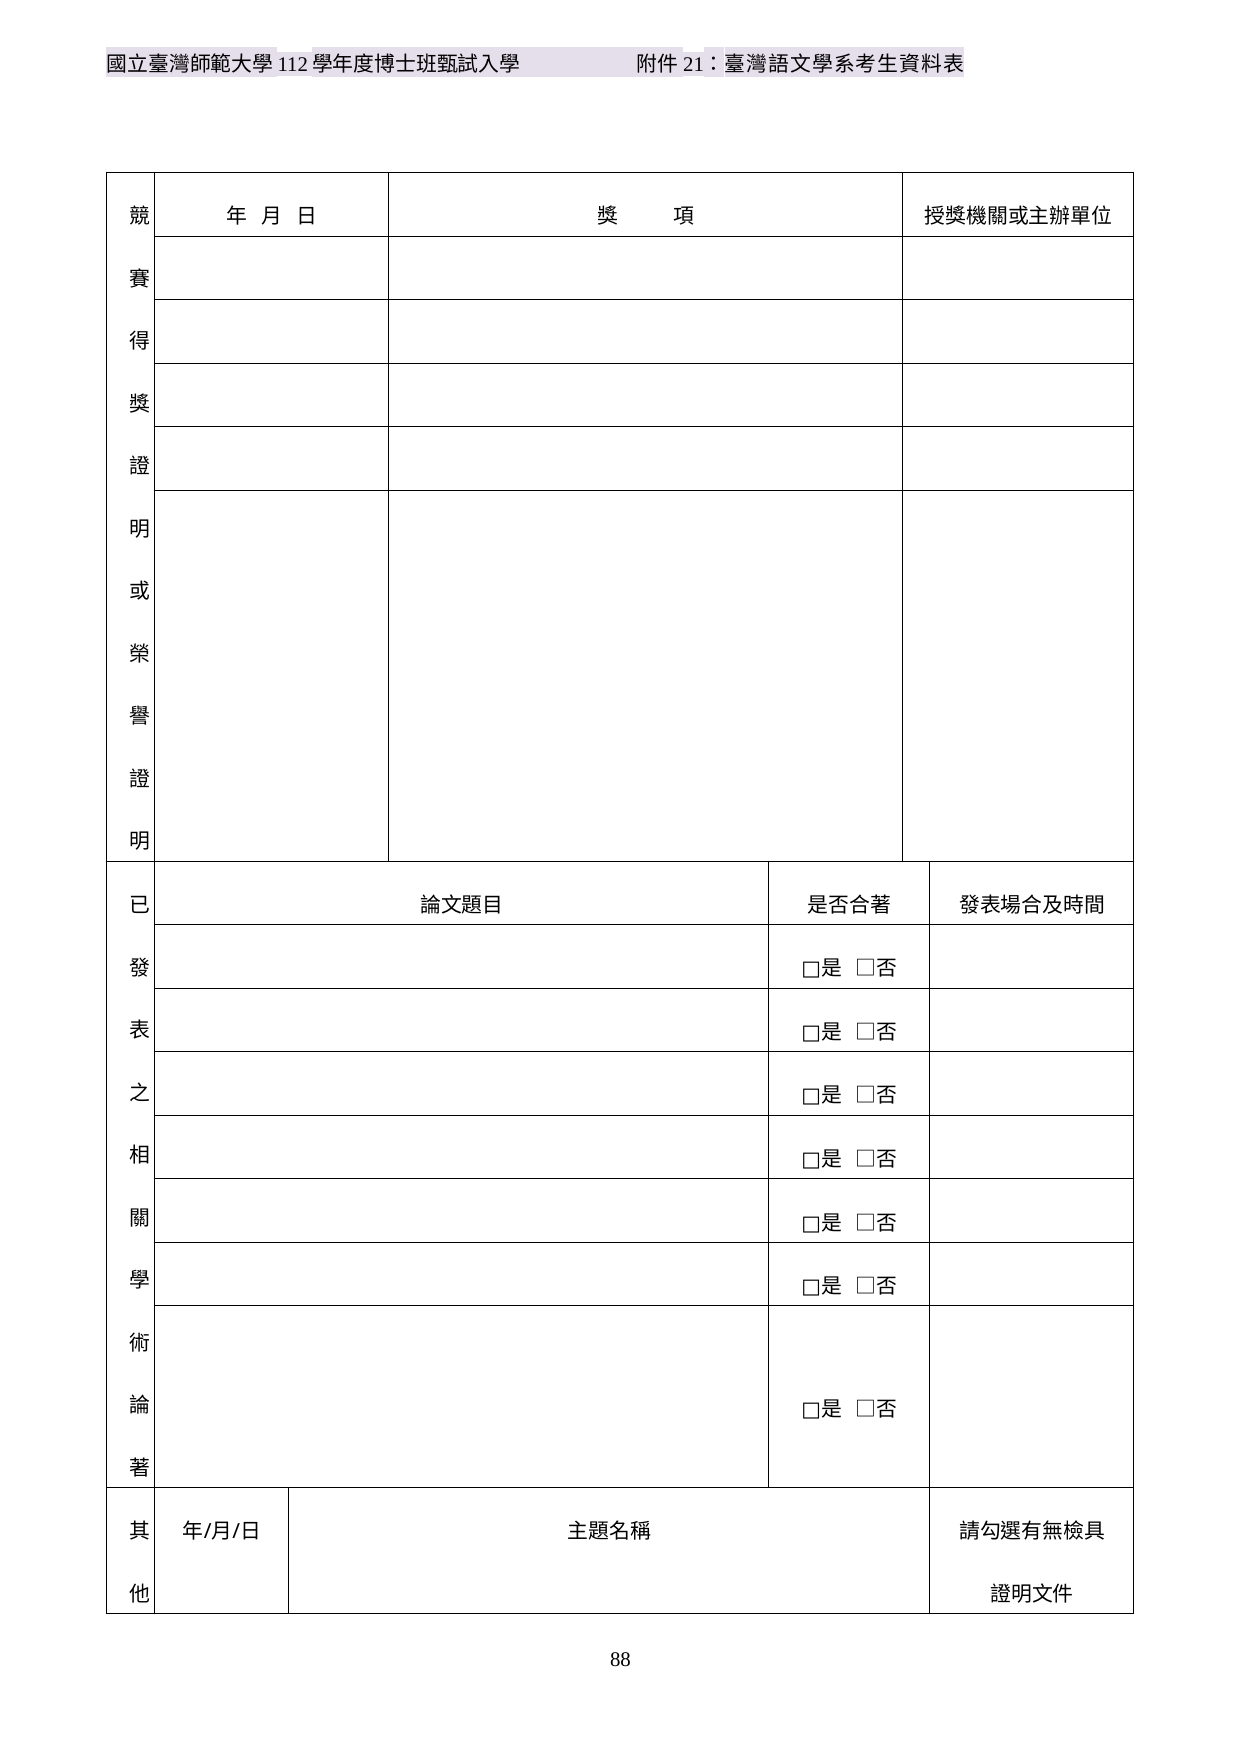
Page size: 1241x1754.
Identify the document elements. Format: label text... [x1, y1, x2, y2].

table_cell 其他 [107, 1488, 154, 1613]
table_cell [930, 1116, 1133, 1178]
table_header 授獎機關或主辦單位 [903, 173, 1133, 236]
table_cell [930, 1052, 1133, 1115]
table_cell [930, 1243, 1133, 1305]
table_cell [155, 1243, 768, 1305]
table_cell [155, 300, 388, 363]
table_cell [903, 300, 1133, 363]
table_cell 年/月/日 [155, 1488, 288, 1613]
table_cell [389, 300, 902, 363]
table_cell [155, 1116, 768, 1178]
table_cell □是 □否 [769, 989, 929, 1051]
table_cell □是 □否 [769, 1243, 929, 1305]
table_cell □是 □否 [769, 1179, 929, 1242]
table_cell 主題名稱 [289, 1488, 929, 1613]
table_cell [155, 364, 388, 426]
table_cell 發表場合及時間 [930, 862, 1133, 924]
table_cell [389, 237, 902, 299]
table_cell □是 □否 [769, 1052, 929, 1115]
table_cell [155, 925, 768, 988]
table_cell 是否合著 [769, 862, 929, 924]
table_cell 請勾選有無檢具 證明文件 [930, 1488, 1133, 1613]
table_cell 已發表之相關學術論著 [107, 862, 154, 1487]
table_cell [930, 1306, 1133, 1487]
table_cell [903, 237, 1133, 299]
table_cell [155, 237, 388, 299]
table_cell [389, 491, 902, 861]
table_cell [930, 989, 1133, 1051]
table_cell 論文題目 [155, 862, 768, 924]
table_cell □是 □否 [769, 925, 929, 988]
table_cell [155, 989, 768, 1051]
table_cell [155, 1306, 768, 1487]
table_cell □是 □否 [769, 1116, 929, 1178]
table_cell [155, 491, 388, 861]
table_header 競賽得獎證明或榮譽證明 [107, 173, 154, 861]
table_header 年 月 日 [155, 173, 388, 236]
table_cell [389, 427, 902, 490]
table_cell □是 □否 [769, 1306, 929, 1487]
table_header 獎 項 [389, 173, 902, 236]
table_cell [930, 1179, 1133, 1242]
table_cell [155, 427, 388, 490]
table_cell [930, 925, 1133, 988]
table_cell [389, 364, 902, 426]
table_cell [155, 1052, 768, 1115]
table_cell [903, 427, 1133, 490]
table_cell [903, 491, 1133, 861]
table_cell [155, 1179, 768, 1242]
table_cell [903, 364, 1133, 426]
